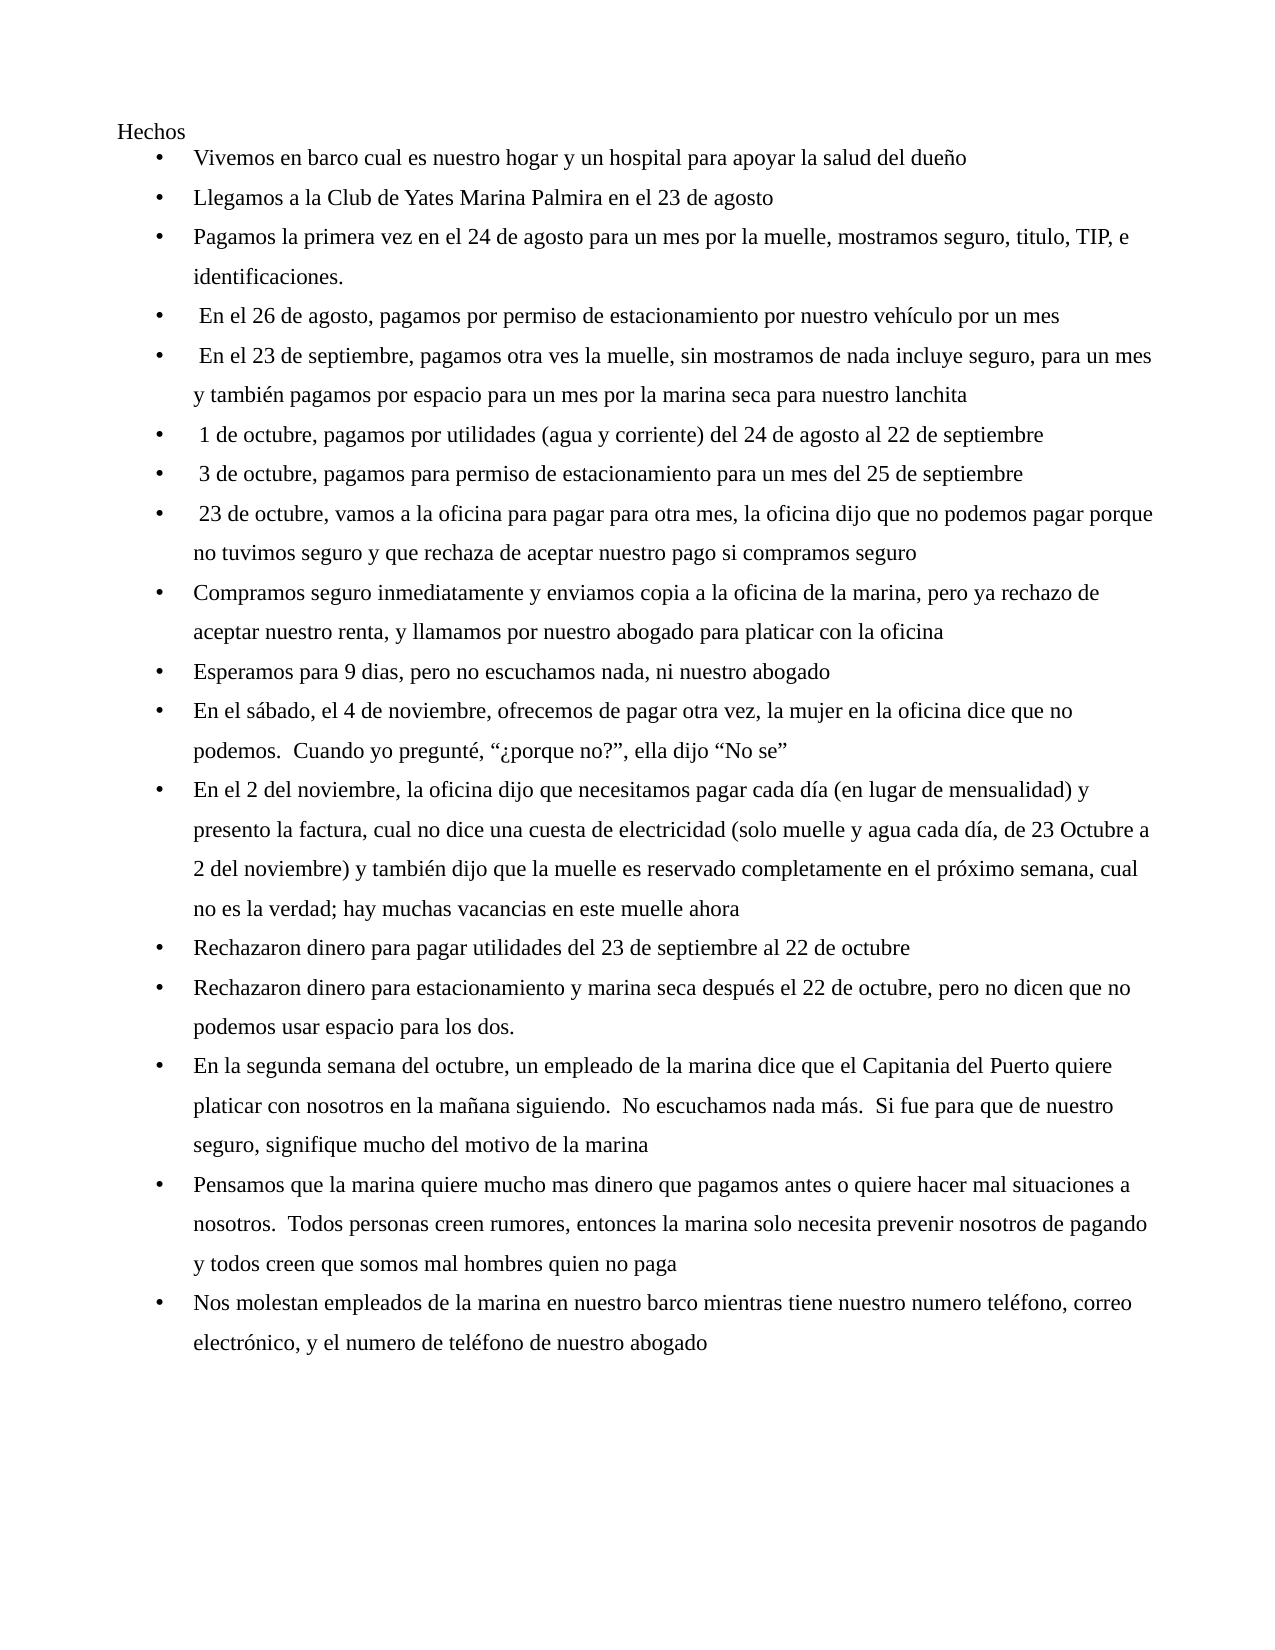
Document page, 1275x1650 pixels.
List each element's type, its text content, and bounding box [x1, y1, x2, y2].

list Rechazaron dinero para estacionamiento y marina seca después el 22 de octubre, pero no dicen que no podemos usar espacio para los dos. [156, 973, 1157, 1039]
list Compramos seguro inmediatamente y enviamos copia a la oficina de la marina, pero ya rechazo de aceptar nuestro renta, y llamamos por nuestro abogado para platicar con la oficina [156, 579, 1157, 644]
list Esperamos para 9 dias, pero no escuchamos nada, ni nuestro abogado [156, 658, 1157, 684]
list Pensamos que la marina quiere mucho mas dinero que pagamos antes o quiere hacer mal situaciones a nosotros. Todos personas creen rumores, entonces la marina solo necesita prevenir nosotros de pagando y todos creen que somos mal hombres quien no paga [156, 1171, 1157, 1276]
list En el 26 de agosto, pagamos por permiso de estacionamiento por nuestro vehículo por un mes [156, 302, 1157, 329]
list Nos molestan empleados de la marina en nuestro barco mientras tiene nuestro numero teléfono, correo electrónico, y el numero de teléfono de nuestro abogado [156, 1289, 1157, 1355]
list En el 2 del noviembre, la oficina dijo que necesitamos pagar cada día (en lugar de mensualidad) y presento la factura, cual no dice una cuesta de electricidad (solo muelle y agua cada día, de 23 Octubre a 2 del noviembre) y también dijo que la muelle es reservado completamente en el próximo semana, cual no es la verdad; hay muchas vacancias en este muelle ahora [156, 776, 1157, 921]
list 23 de octubre, vamos a la oficina para pagar para otra mes, la oficina dijo que no podemos pagar porque no tuvimos seguro y que rechaza de aceptar nuestro pago si compramos seguro [156, 500, 1157, 566]
list Pagamos la primera vez en el 24 de agosto para un mes por la muelle, mostramos seguro, titulo, TIP, e identificaciones. [156, 223, 1157, 289]
list En la segunda semana del octubre, un empleado de la marina dice que el Capitania del Puerto quiere platicar con nosotros en la mañana siguiendo. No escuchamos nada más. Si fue para que de nuestro seguro, signifique mucho del motivo de la marina [156, 1052, 1157, 1158]
list En el 23 de septiembre, pagamos otra ves la muelle, sin mostramos de nada incluye seguro, para un mes y también pagamos por espacio para un mes por la marina seca para nuestro lanchita [156, 342, 1157, 408]
list 1 de octubre, pagamos por utilidades (agua y corriente) del 24 de agosto al 22 de septiembre [156, 421, 1157, 447]
list Llegamos a la Club de Yates Marina Palmira en el 23 de agosto [156, 184, 1157, 210]
list 3 de octubre, pagamos para permiso de estacionamiento para un mes del 25 de septiembre [156, 460, 1157, 487]
list Rechazaron dinero para pagar utilidades del 23 de septiembre al 22 de octubre [156, 934, 1157, 960]
list Vivemos en barco cual es nuestro hogar y un hospital para apoyar la salud del dueño [156, 144, 1157, 171]
text Hechos [117, 118, 1157, 144]
list En el sábado, el 4 de noviembre, ofrecemos de pagar otra vez, la mujer en la oficina dice que no podemos. Cuando yo pregunté, “¿porque no?”, ella dijo “No se” [156, 697, 1157, 763]
